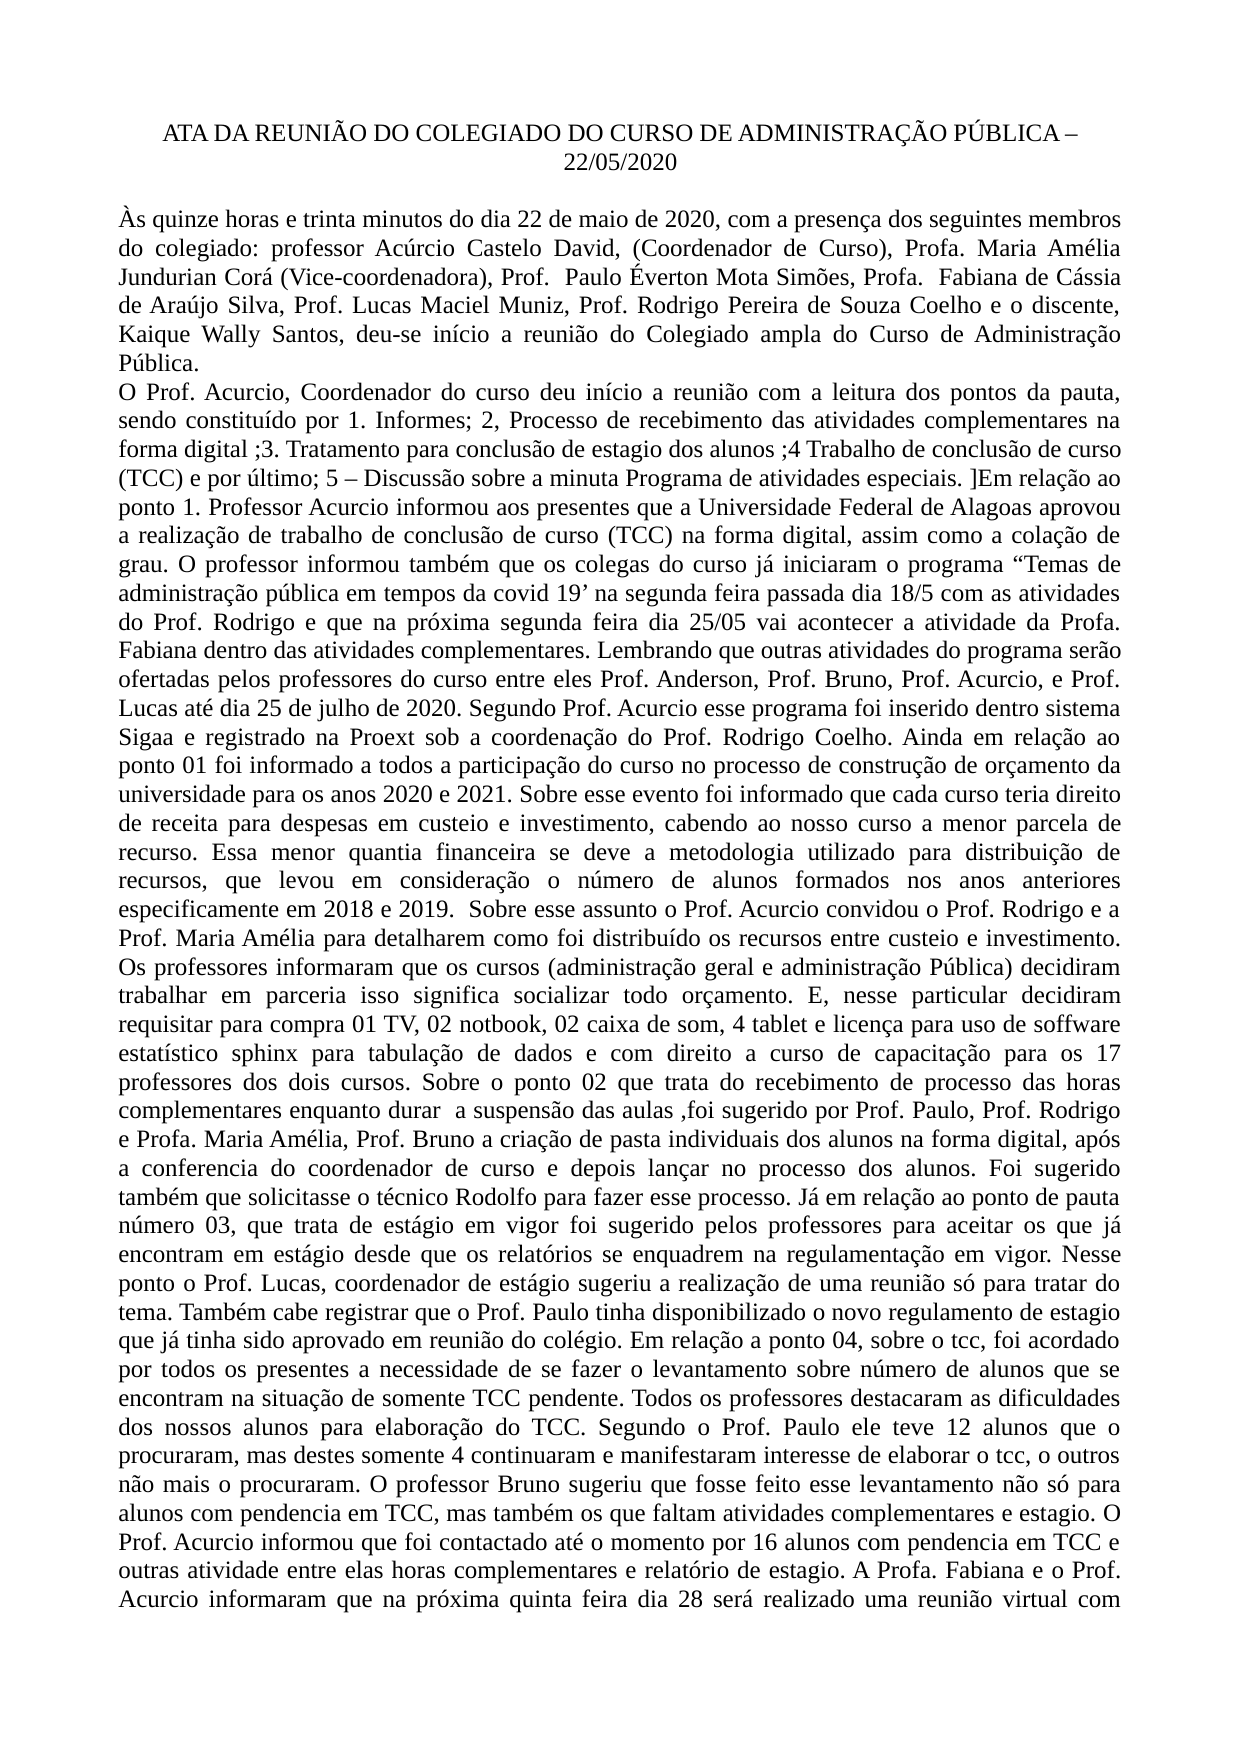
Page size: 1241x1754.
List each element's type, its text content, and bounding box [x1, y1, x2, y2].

text O Prof. Acurcio, Coordenador do curso deu início a reunião com a leitura dos pontos da pauta, sendo constituído por 1. Informes; 2, Processo de recebimento das atividades complementares na forma digital ;3. Tratamento para conclusão de estagio dos alunos ;4 Trabalho de conclusão de curso (TCC) e por último; 5 – Discussão sobre a minuta Programa de atividades especiais. ]Em relação ao ponto 1. Professor Acurcio informou aos presentes que a Universidade Federal de Alagoas aprovou a realização de trabalho de conclusão de curso (TCC) na forma digital, assim como a colação de grau. O professor informou também que os colegas do curso já iniciaram o programa “Temas de administração pública em tempos da covid 19’ na segunda feira passada dia 18/5 com as atividades do Prof. Rodrigo e que na próxima segunda feira dia 25/05 vai acontecer a atividade da Profa. Fabiana dentro das atividades complementares. Lembrando que outras atividades do programa serão ofertadas pelos professores do curso entre eles Prof. Anderson, Prof. Bruno, Prof. Acurcio, e Prof. Lucas até dia 25 de julho de 2020. Segundo Prof. Acurcio esse programa foi inserido dentro sistema Sigaa e registrado na Proext sob a coordenação do Prof. Rodrigo Coelho. Ainda em relação ao ponto 01 foi informado a todos a participação do curso no processo de construção de orçamento da universidade para os anos 2020 e 2021. Sobre esse evento foi informado que cada curso teria direito de receita para despesas em custeio e investimento, cabendo ao nosso curso a menor parcela de recurso. Essa menor quantia financeira se deve a metodologia utilizado para distribuição de recursos, que levou em consideração o número de alunos formados nos anos anteriores especificamente em 2018 e 2019. Sobre esse assunto o Prof. Acurcio convidou o Prof. Rodrigo e a Prof. Maria Amélia para detalharem como foi distribuído os recursos entre custeio e investimento. Os professores informaram que os cursos (administração geral e administração Pública) decidiram trabalhar em parceria isso significa socializar todo orçamento. E, nesse particular decidiram requisitar para compra 01 TV, 02 notbook, 02 caixa de som, 4 tablet e licença para uso de soffware estatístico sphinx para tabulação de dados e com direito a curso de capacitação para os 17 professores dos dois cursos. Sobre o ponto 02 que trata do recebimento de processo das horas complementares enquanto durar a suspensão das aulas ,foi sugerido por Prof. Paulo, Prof. Rodrigo e Profa. Maria Amélia, Prof. Bruno a criação de pasta individuais dos alunos na forma digital, após a conferencia do coordenador de curso e depois lançar no processo dos alunos. Foi sugerido também que solicitasse o técnico Rodolfo para fazer esse processo. Já em relação ao ponto de pauta número 03, que trata de estágio em vigor foi sugerido pelos professores para aceitar os que já encontram em estágio desde que os relatórios se enquadrem na regulamentação em vigor. Nesse ponto o Prof. Lucas, coordenador de estágio sugeriu a realização de uma reunião só para tratar do tema. Também cabe registrar que o Prof. Paulo tinha disponibilizado o novo regulamento de estagio que já tinha sido aprovado em reunião do colégio. Em relação a ponto 04, sobre o tcc, foi acordado por todos os presentes a necessidade de se fazer o levantamento sobre número de alunos que se encontram na situação de somente TCC pendente. Todos os professores destacaram as dificuldades dos nossos alunos para elaboração do TCC. Segundo o Prof. Paulo ele teve 12 alunos que o procuraram, mas destes somente 4 continuaram e manifestaram interesse de elaborar o tcc, o outros não mais o procuraram. O professor Bruno sugeriu que fosse feito esse levantamento não só para alunos com pendencia em TCC, mas também os que faltam atividades complementares e estagio. O Prof. Acurcio informou que foi contactado até o momento por 16 alunos com pendencia em TCC e outras atividade entre elas horas complementares e relatório de estagio. A Profa. Fabiana e o Prof. Acurcio informaram que na próxima quinta feira dia 28 será realizado uma reunião virtual com [118, 377, 1122, 1613]
text ATA DA REUNIÃO DO COLEGIADO DO CURSO DE ADMINISTRAÇÃO PÚBLICA – 22/05/2020 [118, 118, 1122, 176]
text Às quinze horas e trinta minutos do dia 22 de maio de 2020, com a presença dos seguintes membros do colegiado: professor Acúrcio Castelo David, (Coordenador de Curso), Profa. Maria Amélia Jundurian Corá (Vice-coordenadora), Prof. Paulo Éverton Mota Simões, Profa. Fabiana de Cássia de Araújo Silva, Prof. Lucas Maciel Muniz, Prof. Rodrigo Pereira de Souza Coelho e o discente, Kaique Wally Santos, deu-se início a reunião do Colegiado ampla do Curso de Administração Pública. [118, 204, 1122, 377]
